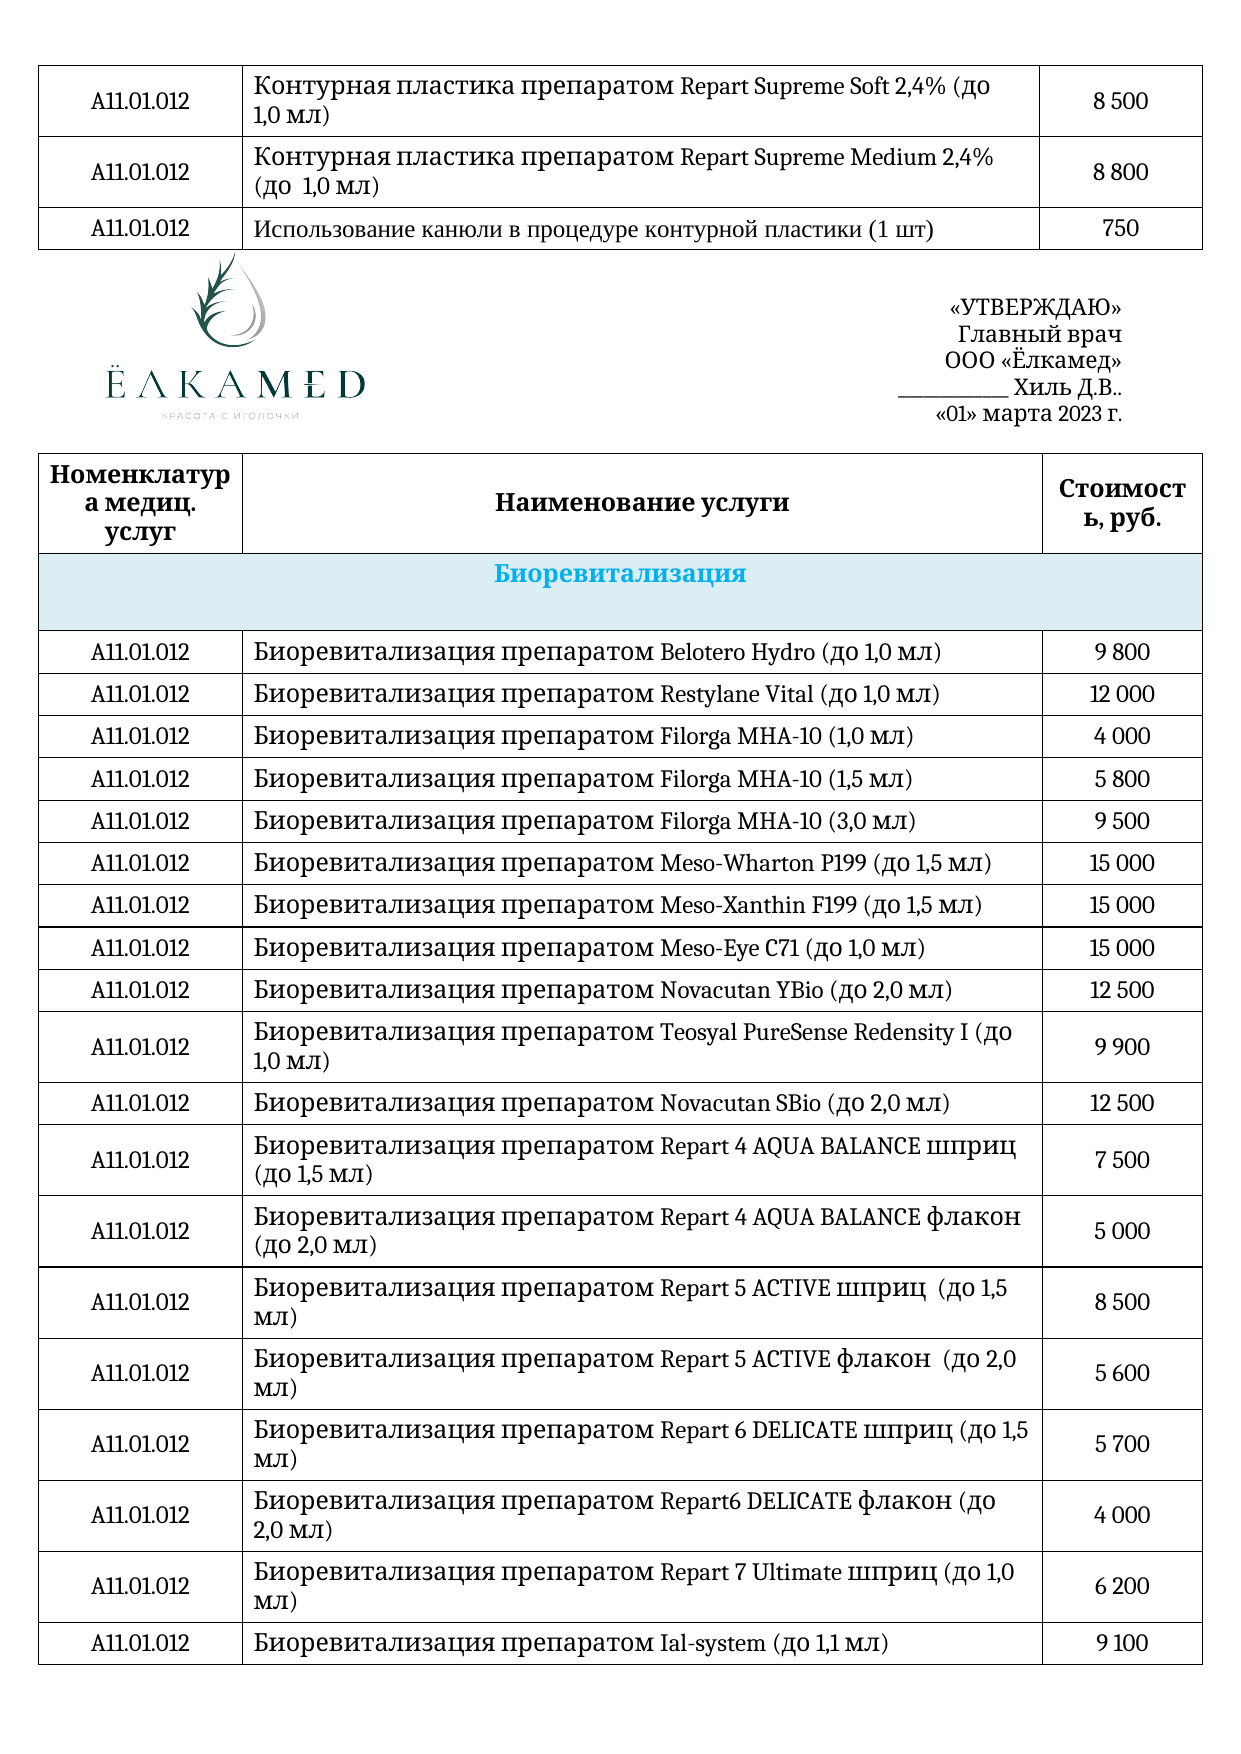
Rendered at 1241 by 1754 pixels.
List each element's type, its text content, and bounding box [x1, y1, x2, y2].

table_cell A11.01.012 [39, 843, 242, 884]
table_cell A11.01.012 [39, 1552, 242, 1622]
table_cell Биоревитализация препаратом Teosyal PureSense Redensity I (до 1,0 мл) [243, 1012, 1042, 1082]
table_cell 15 000 [1043, 928, 1202, 969]
table_cell 5 800 [1043, 758, 1202, 799]
table_cell A11.01.012 [39, 1339, 242, 1408]
table_cell Биоревитализация препаратом Meso-Eye C71 (до 1,0 мл) [243, 928, 1042, 969]
table_cell Биоревитализация препаратом Filorga MHA-10 (3,0 мл) [243, 801, 1042, 842]
table_cell A11.01.012 [39, 1125, 242, 1195]
table_cell 12 500 [1043, 970, 1202, 1011]
table_cell Биоревитализация препаратом Ial-system (до 1,1 мл) [243, 1623, 1042, 1664]
table_cell Биоревитализация препаратом Repart 7 Ultimate шприц (до 1,0 мл) [243, 1552, 1042, 1622]
table_cell 750 [1040, 208, 1202, 249]
text ООО «Ёлкамед» [365, 348, 1122, 374]
table_cell A11.01.012 [39, 1083, 242, 1124]
table_cell A11.01.012 [39, 1268, 242, 1337]
table_cell Контурная пластика препаратом Repart Supreme Medium 2,4% (до 1,0 мл) [243, 137, 1039, 207]
table_cell A11.01.012 [39, 1012, 242, 1082]
table_cell 6 200 [1043, 1552, 1202, 1622]
table_cell Биоревитализация препаратом Novacutan SBio (до 2,0 мл) [243, 1083, 1042, 1124]
table_cell Биоревитализация препаратом Repart 4 AQUA BALANCE шприц (до 1,5 мл) [243, 1125, 1042, 1195]
table_cell Биоревитализация препаратом Repart 5 ACTIVE шприц (до 1,5 мл) [243, 1268, 1042, 1337]
table_cell 5 000 [1043, 1196, 1202, 1266]
table_cell Биоревитализация препаратом Filorga MHA-10 (1,5 мл) [243, 758, 1042, 799]
table_cell 9 500 [1043, 801, 1202, 842]
table_header Номенклатура медиц. услуг [39, 454, 242, 553]
table_cell 12 000 [1043, 674, 1202, 715]
table_cell 8 800 [1040, 137, 1202, 207]
table_cell Биоревитализация препаратом Belotero Hydro (до 1,0 мл) [243, 631, 1042, 673]
table_cell 15 000 [1043, 885, 1202, 926]
table_cell 4 000 [1043, 1481, 1202, 1551]
table_cell 5 700 [1043, 1410, 1202, 1479]
table_cell Биоревитализация препаратом Meso-Wharton P199 (до 1,5 мл) [243, 843, 1042, 884]
table_cell 7 500 [1043, 1125, 1202, 1195]
table_cell A11.01.012 [39, 674, 242, 715]
table_header Наименование услуги [243, 454, 1042, 553]
table_cell 4 000 [1043, 716, 1202, 757]
table_header Стоимость, руб. [1043, 454, 1202, 553]
table_cell Биоревитализация препаратом Restylane Vital (до 1,0 мл) [243, 674, 1042, 715]
table_cell A11.01.012 [39, 758, 242, 799]
text «УТВЕРЖДАЮ» [365, 295, 1122, 322]
table_cell A11.01.012 [39, 631, 242, 673]
table_cell A11.01.012 [39, 1481, 242, 1551]
table_cell Биоревитализация препаратом Meso-Xanthin F199 (до 1,5 мл) [243, 885, 1042, 926]
table_cell 5 600 [1043, 1339, 1202, 1408]
table_cell 12 500 [1043, 1083, 1202, 1124]
table_cell Биоревитализация препаратом Repart 4 AQUA BALANCE флакон (до 2,0 мл) [243, 1196, 1042, 1266]
table_cell Биоревитализация препаратом Filorga MHA-10 (1,0 мл) [243, 716, 1042, 757]
table_cell A11.01.012 [39, 208, 242, 249]
table_cell Биоревитализация [39, 554, 1202, 630]
table_cell Биоревитализация препаратом Repart 6 DELICATE шприц (до 1,5 мл) [243, 1410, 1042, 1479]
table_cell Биоревитализация препаратом Repart 5 ACTIVE флакон (до 2,0 мл) [243, 1339, 1042, 1408]
picture [105, 248, 365, 419]
table_cell Контурная пластика препаратом Repart Supreme Soft 2,4% (до 1,0 мл) [243, 66, 1039, 136]
table_cell A11.01.012 [39, 1410, 242, 1479]
table_cell 8 500 [1043, 1268, 1202, 1337]
table_cell 9 800 [1043, 631, 1202, 673]
table_cell 8 500 [1040, 66, 1202, 136]
table_cell A11.01.012 [39, 970, 242, 1011]
table_cell A11.01.012 [39, 1623, 242, 1664]
table_cell A11.01.012 [39, 1196, 242, 1266]
table_cell A11.01.012 [39, 66, 242, 136]
text Главный врач [365, 322, 1122, 348]
table_cell Биоревитализация препаратом Repart6 DELICATE флакон (до 2,0 мл) [243, 1481, 1042, 1551]
table_cell Биоревитализация препаратом Novacutan YBio (до 2,0 мл) [243, 970, 1042, 1011]
table_cell A11.01.012 [39, 137, 242, 207]
table_cell 15 000 [1043, 843, 1202, 884]
table_cell 9 100 [1043, 1623, 1202, 1664]
table_cell Использование канюли в процедуре контурной пластики (1 шт) [243, 208, 1039, 249]
table_cell A11.01.012 [39, 928, 242, 969]
text _____________ Хиль Д.В.. [365, 374, 1122, 401]
text «01» марта 2023 г. [118, 401, 1122, 427]
table_cell 9 900 [1043, 1012, 1202, 1082]
table_cell A11.01.012 [39, 716, 242, 757]
table_cell A11.01.012 [39, 801, 242, 842]
table_cell A11.01.012 [39, 885, 242, 926]
